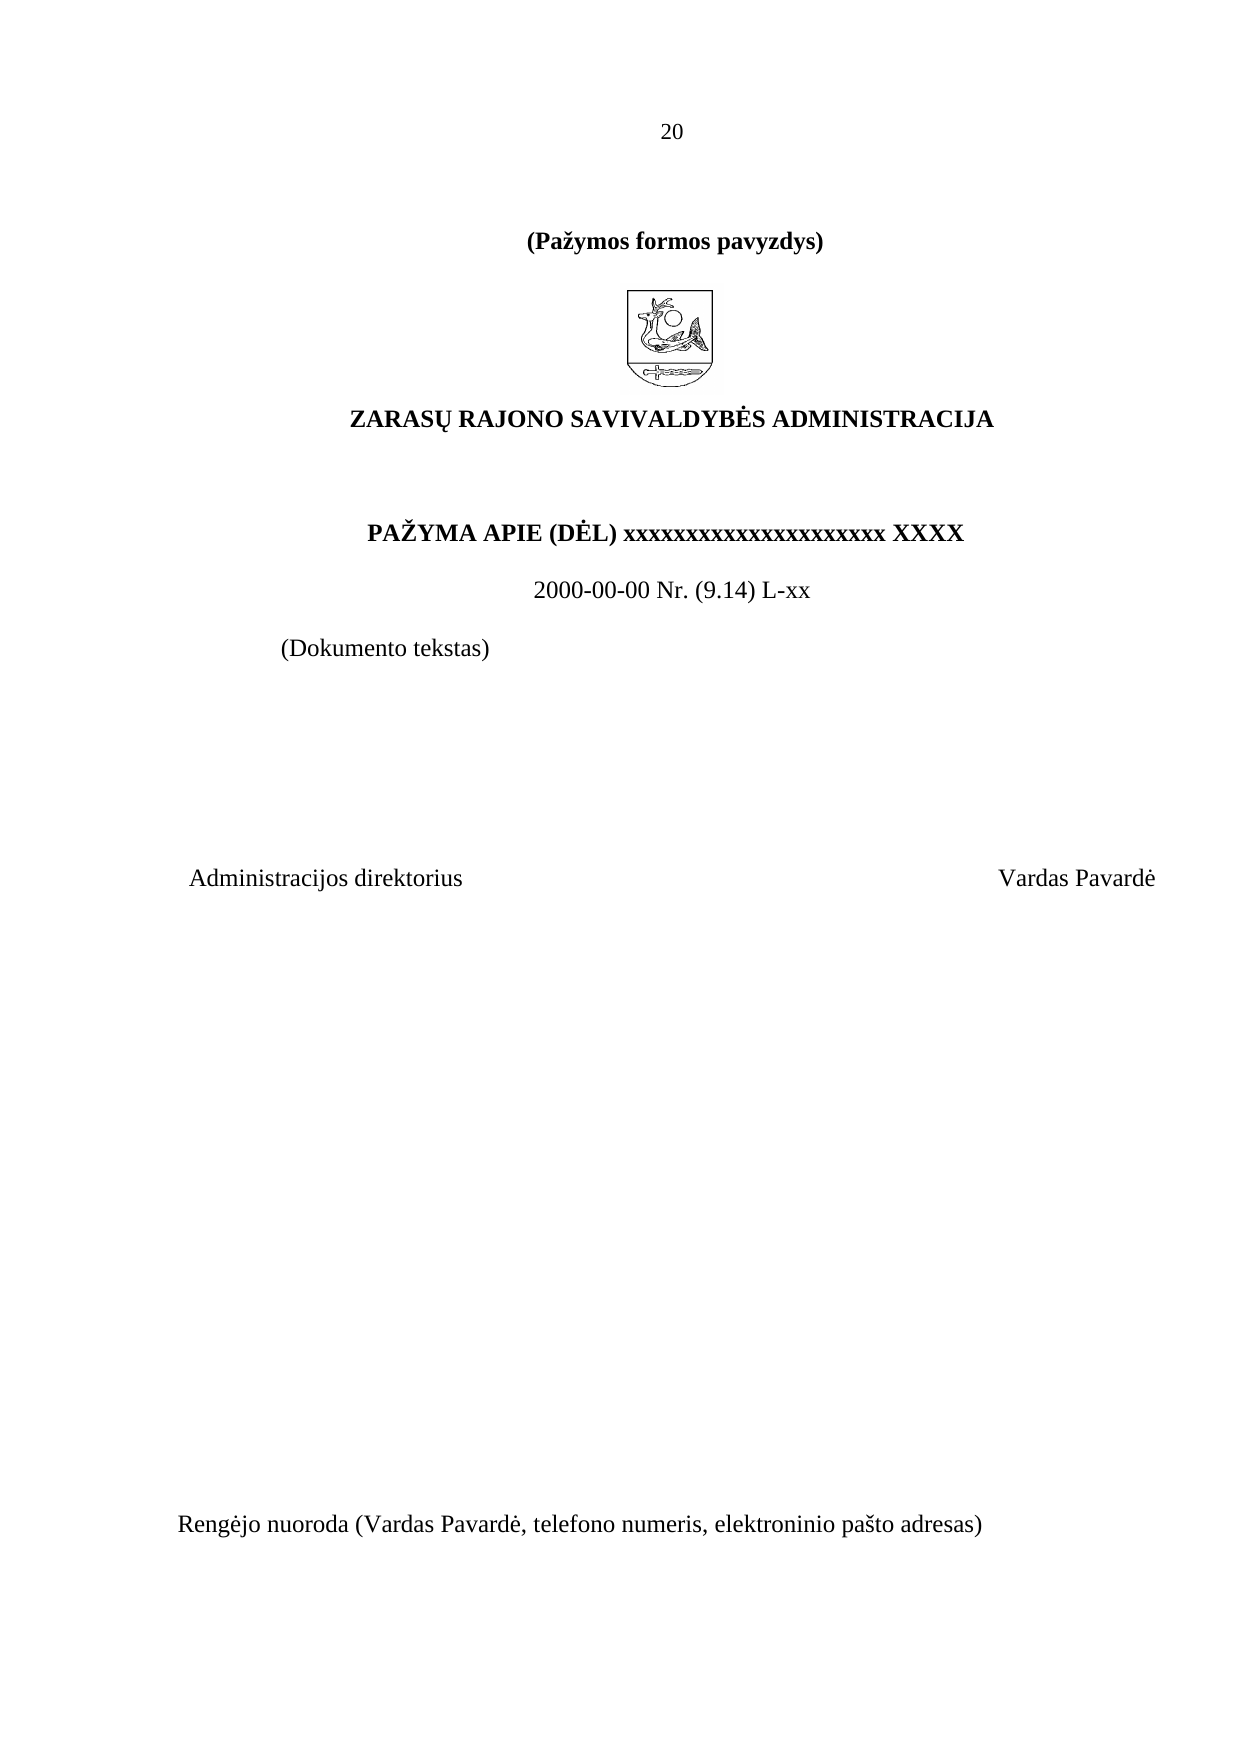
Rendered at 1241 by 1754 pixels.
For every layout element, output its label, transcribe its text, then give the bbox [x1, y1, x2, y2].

table_cell [649, 486, 1167, 518]
table_header [177, 284, 1167, 404]
table_cell [893, 457, 1167, 486]
table_cell ZARASŲ RAJONO SAVIVALDYBĖS ADMINISTRACIJA [177, 404, 1167, 433]
table_cell [177, 457, 648, 518]
table_cell 2000-00-00 Nr. (9.14) L-xx [177, 575, 1167, 604]
text (Dokumento tekstas) [177, 633, 1167, 661]
table_cell [692, 457, 836, 486]
table_cell [836, 457, 893, 486]
table_header Vardas Pavardė [847, 863, 1167, 891]
table_header [675, 863, 847, 891]
table_header Administracijos direktorius [177, 863, 675, 891]
text (Pažymos formos pavyzdys) [177, 226, 1167, 255]
table_cell PAŽYMA APIE (DĖL) xxxxxxxxxxxxxxxxxxxxx xxxx [177, 518, 1167, 546]
text Rengėjo nuoroda (Vardas Pavardė, telefono numeris, elektroninio pašto adresas) [177, 1509, 1167, 1538]
table_cell [649, 457, 692, 486]
table_cell [177, 433, 1167, 457]
table_cell [177, 546, 1167, 575]
